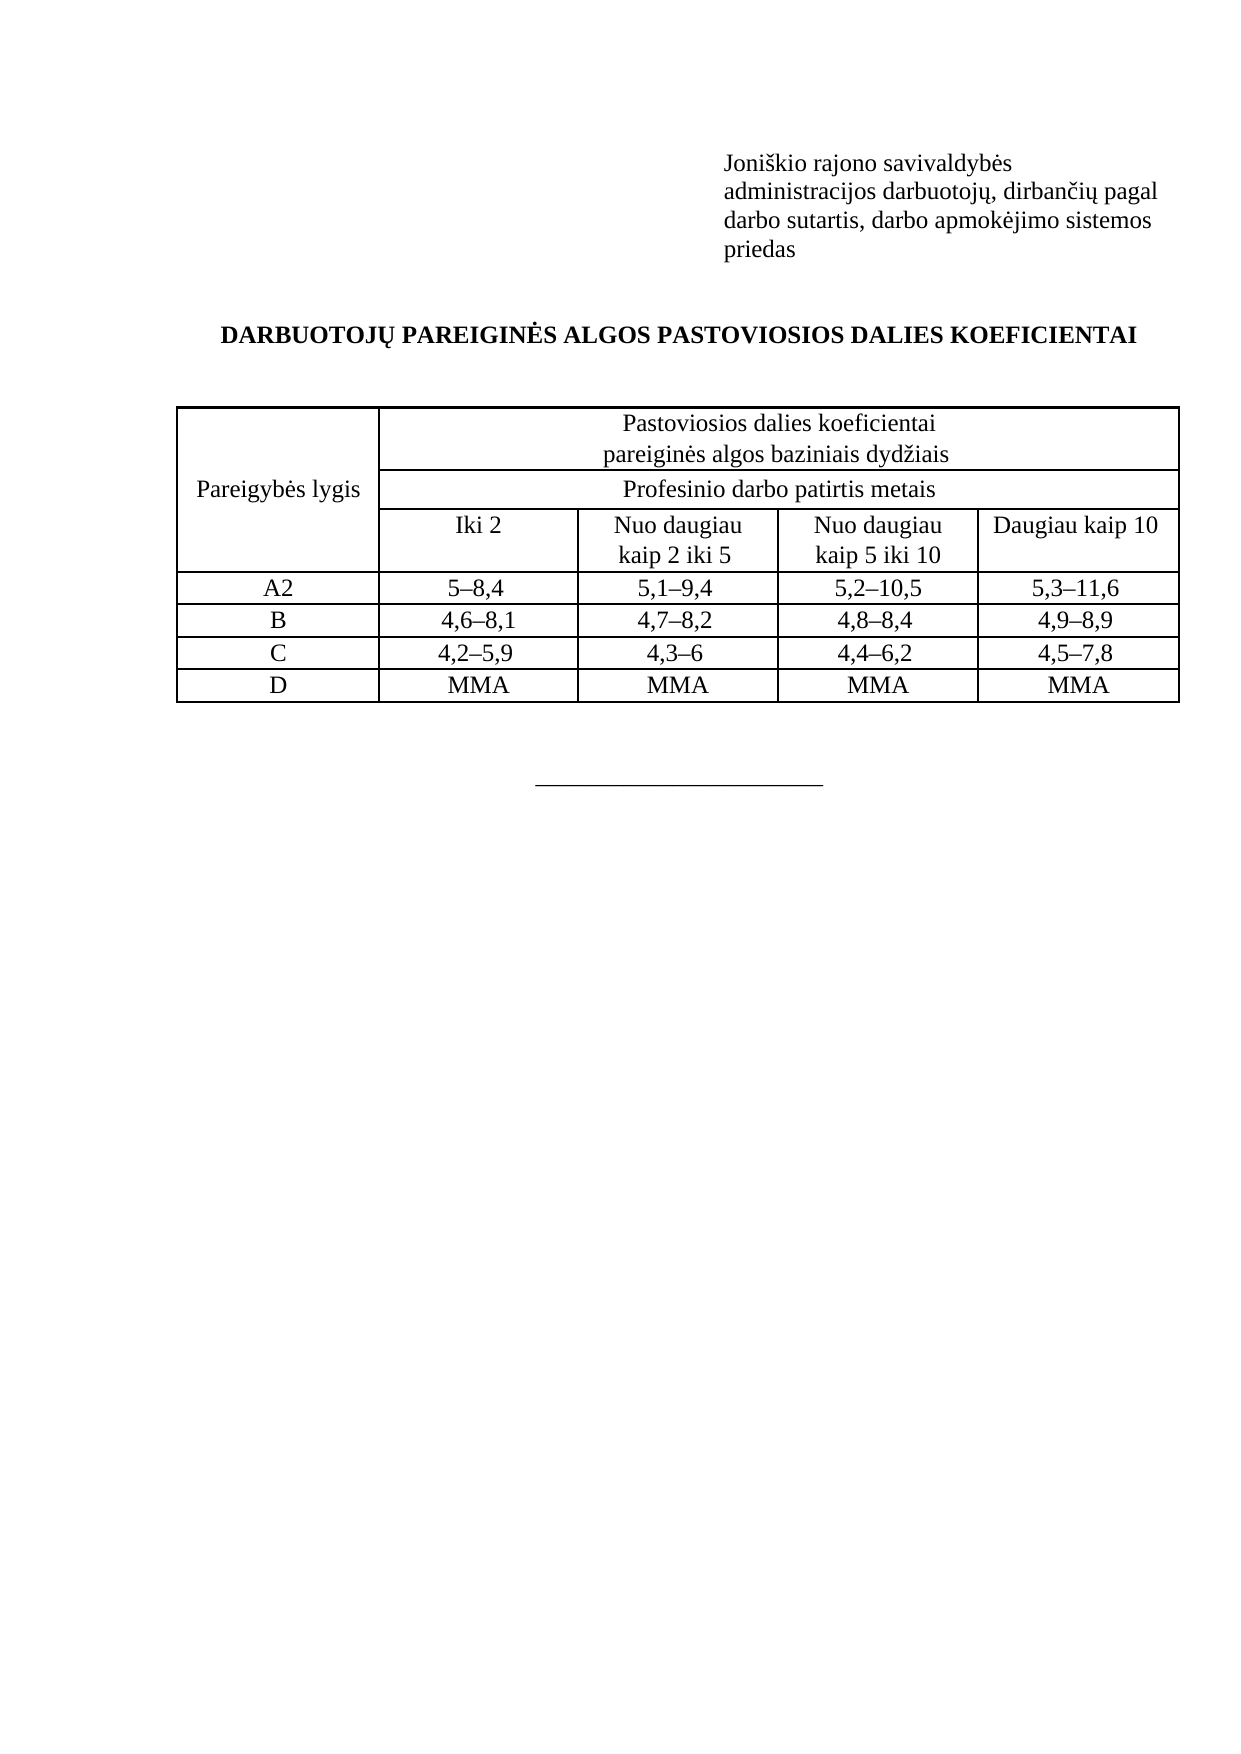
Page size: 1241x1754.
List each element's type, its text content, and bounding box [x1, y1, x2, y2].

text _______________________ [177, 760, 1181, 789]
table_cell B [178, 605, 378, 636]
table_cell 5,2–10,5 [779, 573, 977, 603]
table_cell 4,3–6 [579, 638, 777, 668]
table_cell Iki 2 [380, 510, 577, 571]
table_cell 5,3–11,6 [979, 573, 1178, 603]
table_cell 4,8–8,4 [779, 605, 977, 636]
text administracijos darbuotojų, dirbančių pagal [723, 176, 1181, 205]
table_cell C [178, 638, 378, 668]
text darbo sutartis, darbo apmokėjimo sistemos [723, 205, 1181, 234]
text Joniškio rajono savivaldybės [723, 148, 1181, 176]
table_cell MMA [579, 670, 777, 701]
table_cell Daugiau kaip 10 [979, 510, 1178, 571]
table_cell 4,7–8,2 [579, 605, 777, 636]
table_cell D [178, 670, 378, 701]
table_cell 5,1–9,4 [579, 573, 777, 603]
table_cell Nuo daugiau kaip 2 iki 5 [579, 510, 777, 571]
text DARBUOTOJŲ PAREIGINĖS ALGOS PASTOVIOSIOS DALIES KOEFICIENTAI [177, 320, 1181, 349]
table_cell 5–8,4 [380, 573, 577, 603]
table_cell 4,4–6,2 [779, 638, 977, 668]
table_cell MMA [979, 670, 1178, 701]
table_cell 4,6–8,1 [380, 605, 577, 636]
table_cell 4,5–7,8 [979, 638, 1178, 668]
text priedas [723, 234, 1181, 263]
table_cell Profesinio darbo patirtis metais [380, 471, 1178, 508]
table_cell Nuo daugiau kaip 5 iki 10 [779, 510, 977, 571]
table_cell A2 [178, 573, 378, 603]
table_header Pareigybės lygis [178, 409, 378, 571]
table_cell MMA [779, 670, 977, 701]
table_cell 4,2–5,9 [380, 638, 577, 668]
table_cell 4,9–8,9 [979, 605, 1178, 636]
table_header Pastoviosios dalies koeficientai pareiginės algos baziniais dydžiais [380, 409, 1178, 469]
table_cell MMA [380, 670, 577, 701]
